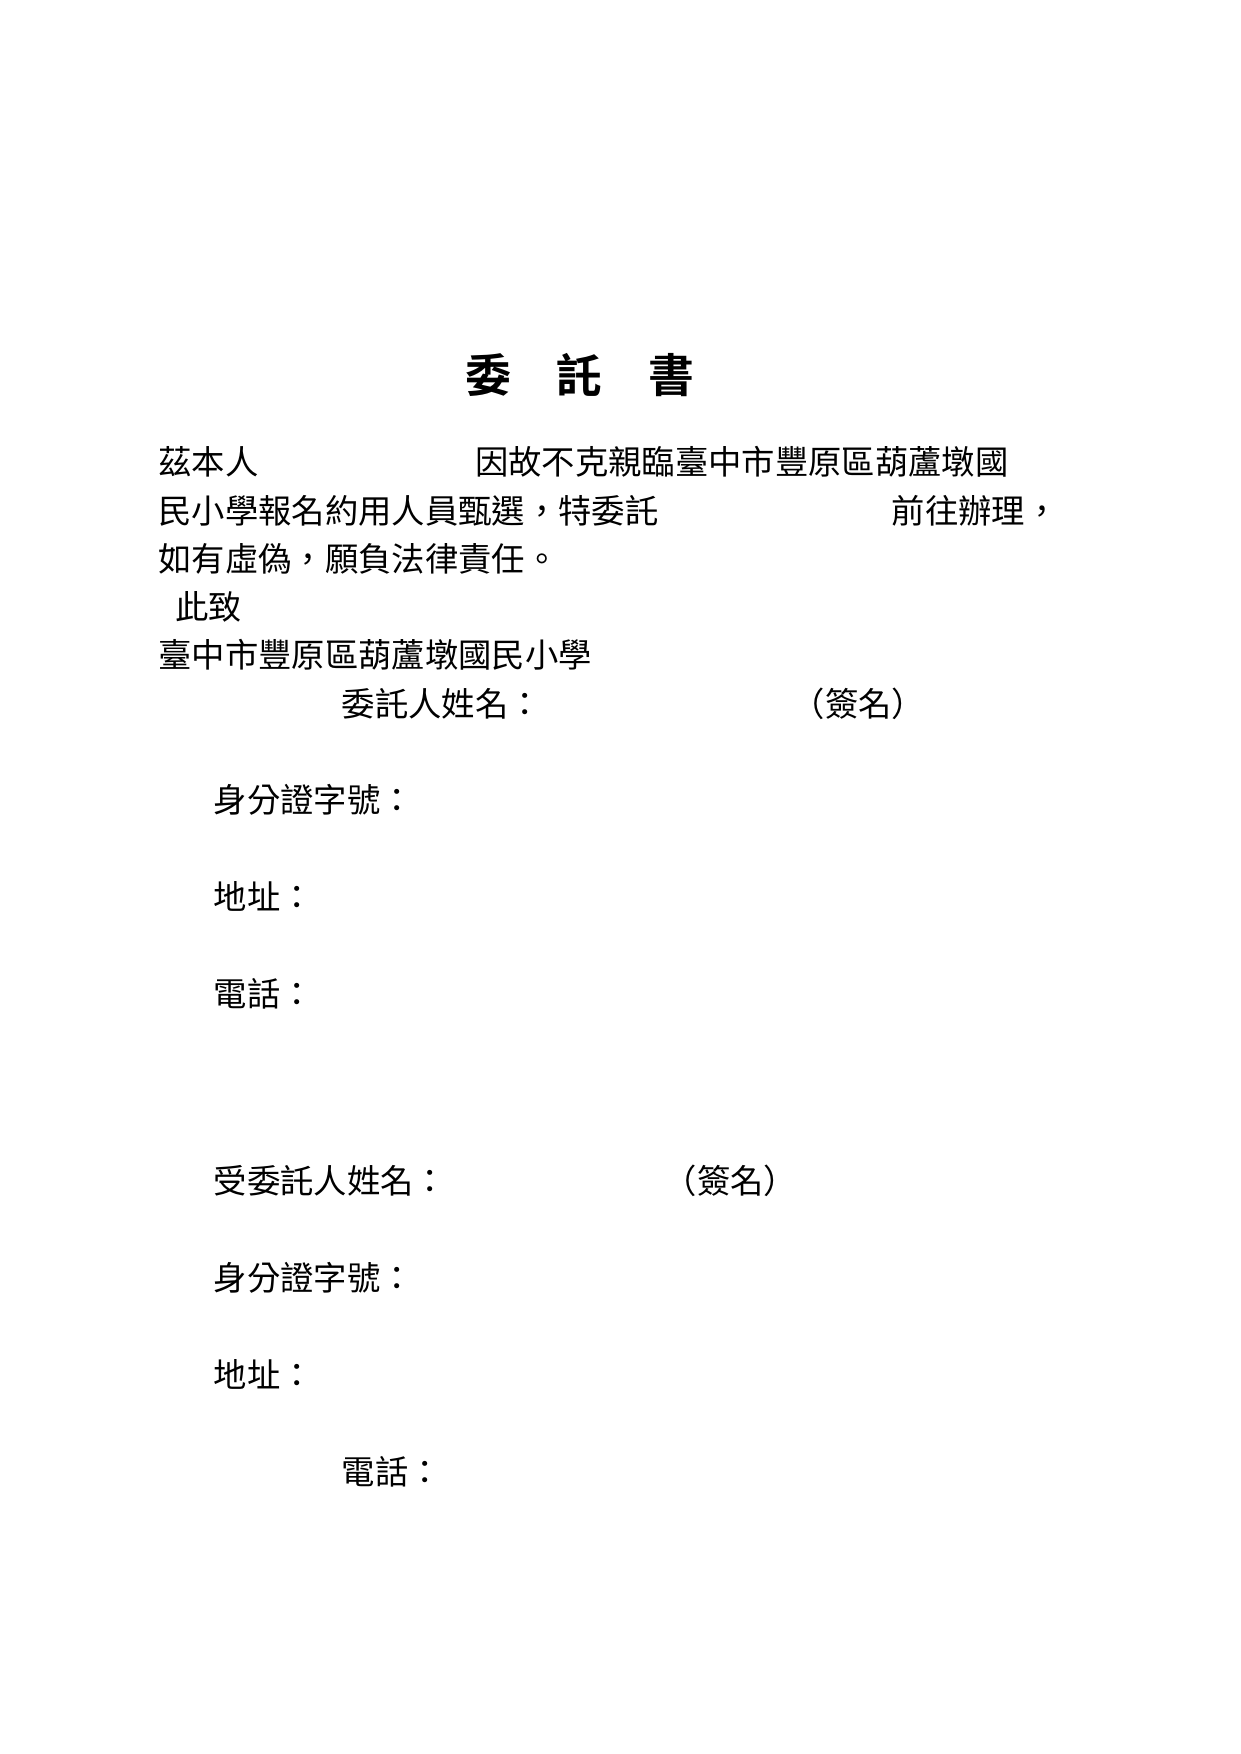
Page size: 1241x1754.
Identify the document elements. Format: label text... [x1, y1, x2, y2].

text 如有虛偽，願負法律責任。 [75, 533, 1165, 581]
text 身分證字號： [75, 1252, 1165, 1301]
text 臺中市豐原區葫蘆墩國民小學 [75, 629, 1165, 677]
text 地址： [75, 1349, 1165, 1397]
text 身分證字號： [75, 774, 1165, 822]
text 受委託人姓名： （簽名） [75, 1155, 1165, 1204]
text 電話： [75, 967, 1165, 1016]
text 此致 [75, 581, 1165, 629]
text 民小學報名約用人員甄選，特委託 前往辦理， [75, 484, 1165, 533]
text 茲本人 因故不克親臨臺中市豐原區葫蘆墩國 [75, 436, 1165, 484]
text 地址： [75, 871, 1165, 919]
text 委託人姓名： （簽名） [75, 677, 1165, 726]
text 電話： [75, 1446, 1165, 1494]
text 委 託 書 [75, 339, 1165, 406]
